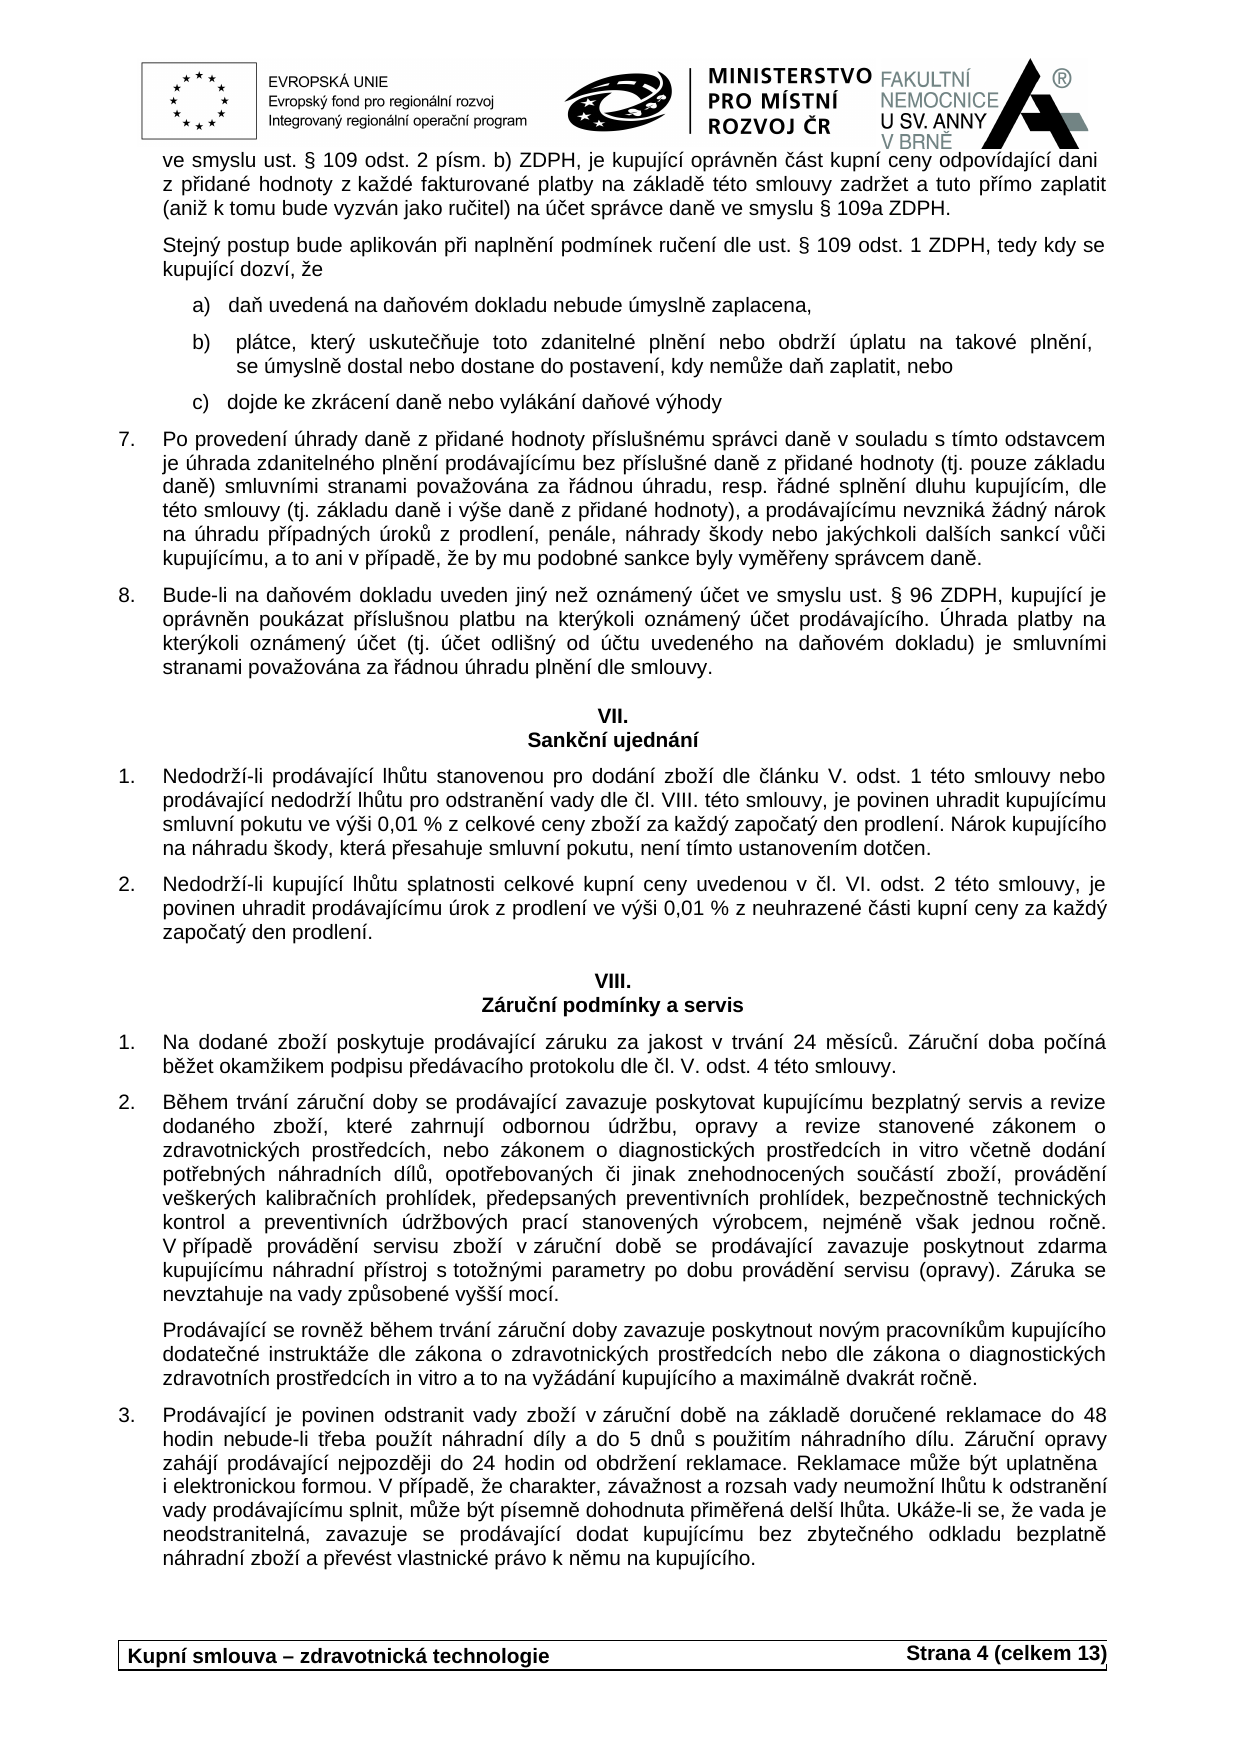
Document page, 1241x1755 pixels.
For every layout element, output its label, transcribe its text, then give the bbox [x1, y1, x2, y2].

list Bude-li na daňovém dokladu uveden jiný než oznámený účet ve smyslu ust. § 96 ZDPH, kupující je oprávněn poukázat příslušnou platbu na kterýkoli oznámený účet prodávajícího. Úhrada platby na kterýkoli oznámený účet (tj. účet odlišný od účtu uvedeného na daňovém dokladu) je smluvními stranami považována za řádnou úhradu plnění dle smlouvy. [118, 583, 1107, 678]
list Nedodrží-li kupující lhůtu splatnosti celkové kupní ceny uvedenou v čl. VI. odst. 2 této smlouvy, je povinen uhradit prodávajícímu úrok z prodlení ve výši 0,01 % z neuhrazené části kupní ceny za každý započatý den prodlení. [118, 872, 1107, 944]
text c) dojde ke zkrácení daně nebo vylákání daňové výhody [192, 390, 1107, 414]
list Na dodané zboží poskytuje prodávající záruku za jakost v trvání 24 měsíců. Záruční doba počíná běžet okamžikem podpisu předávacího protokolu dle čl. V. odst. 4 této smlouvy. [118, 1029, 1107, 1077]
list Po provedení úhrady daně z přidané hodnoty příslušnému správci daně v souladu s tímto odstavcem je úhrada zdanitelného plnění prodávajícímu bez příslušné daně z přidané hodnoty (tj. pouze základu daně) smluvními stranami považována za řádnou úhradu, resp. řádné splnění dluhu kupujícím, dle této smlouvy (tj. základu daně i výše daně z přidané hodnoty), a prodávajícímu nevzniká žádný nárok na úhradu případných úroků z prodlení, penále, náhrady škody nebo jakýchkoli dalších sankcí vůči kupujícímu, a to ani v případě, že by mu podobné sankce byly vyměřeny správcem daně. [118, 426, 1107, 570]
list ve smyslu ust. § 109 odst. 2 písm. b) ZDPH, je kupující oprávněn část kupní ceny odpovídající dani z přidané hodnoty z každé fakturované platby na základě této smlouvy zadržet a tuto přímo zaplatit (aniž k tomu bude vyzván jako ručitel) na účet správce daně ve smyslu § 109a ZDPH. [118, 148, 1107, 220]
subtitle Sankční ujednání [118, 727, 1107, 751]
text Prodávající se rovněž během trvání záruční doby zavazuje poskytnout novým pracovníkům kupujícího dodatečné instruktáže dle zákona o zdravotnických prostředcích nebo dle zákona o diagnostických zdravotních prostředcích in vitro a to na vyžádání kupujícího a maximálně dvakrát ročně. [162, 1318, 1107, 1390]
text Stejný postup bude aplikován při naplnění podmínek ručení dle ust. § 109 odst. 1 ZDPH, tedy kdy se kupující dozví, že [162, 233, 1107, 281]
text VII. [118, 703, 1107, 727]
text b) plátce, který uskutečňuje toto zdanitelné plnění nebo obdrží úplatu na takové plnění, se úmyslně dostal nebo dostane do postavení, kdy nemůže daň zaplatit, nebo [192, 329, 1107, 377]
list Prodávající je povinen odstranit vady zboží v záruční době na základě doručené reklamace do 48 hodin nebude-li třeba použít náhradní díly a do 5 dnů s použitím náhradního dílu. Záruční opravy zahájí prodávající nejpozději do 24 hodin od obdržení reklamace. Reklamace může být uplatněna i elektronickou formou. V případě, že charakter, závažnost a rozsah vady neumožní lhůtu k odstranění vady prodávajícímu splnit, může být písemně dohodnuta přiměřená delší lhůta. Ukáže-li se, že vada je neodstranitelná, zavazuje se prodávající dodat kupujícímu bez zbytečného odkladu bezplatně náhradní zboží a převést vlastnické právo k němu na kupujícího. [118, 1402, 1107, 1570]
subtitle Záruční podmínky a servis [118, 993, 1107, 1017]
list Nedodrží-li prodávající lhůtu stanovenou pro dodání zboží dle článku V. odst. 1 této smlouvy nebo prodávající nedodrží lhůtu pro odstranění vady dle čl. VIII. této smlouvy, je povinen uhradit kupujícímu smluvní pokutu ve výši 0,01 % z celkové ceny zboží za každý započatý den prodlení. Nárok kupujícího na náhradu škody, která přesahuje smluvní pokutu, není tímto ustanovením dotčen. [118, 764, 1107, 860]
list Během trvání záruční doby se prodávající zavazuje poskytovat kupujícímu bezplatný servis a revize dodaného zboží, které zahrnují odbornou údržbu, opravy a revize stanovené zákonem o zdravotnických prostředcích, nebo zákonem o diagnostických prostředcích in vitro včetně dodání potřebných náhradních dílů, opotřebovaných či jinak znehodnocených součástí zboží, provádění veškerých kalibračních prohlídek, předepsaných preventivních prohlídek, bezpečnostně technických kontrol a preventivních údržbových prací stanovených výrobcem, nejméně však jednou ročně. V případě provádění servisu zboží v záruční době se prodávající zavazuje poskytnout zdarma kupujícímu náhradní přístroj s totožnými parametry po dobu provádění servisu (opravy). Záruka se nevztahuje na vady způsobené vyšší mocí. [118, 1090, 1107, 1306]
text VIII. [118, 969, 1107, 993]
text a) daň uvedená na daňovém dokladu nebude úmyslně zaplacena, [192, 293, 1107, 317]
